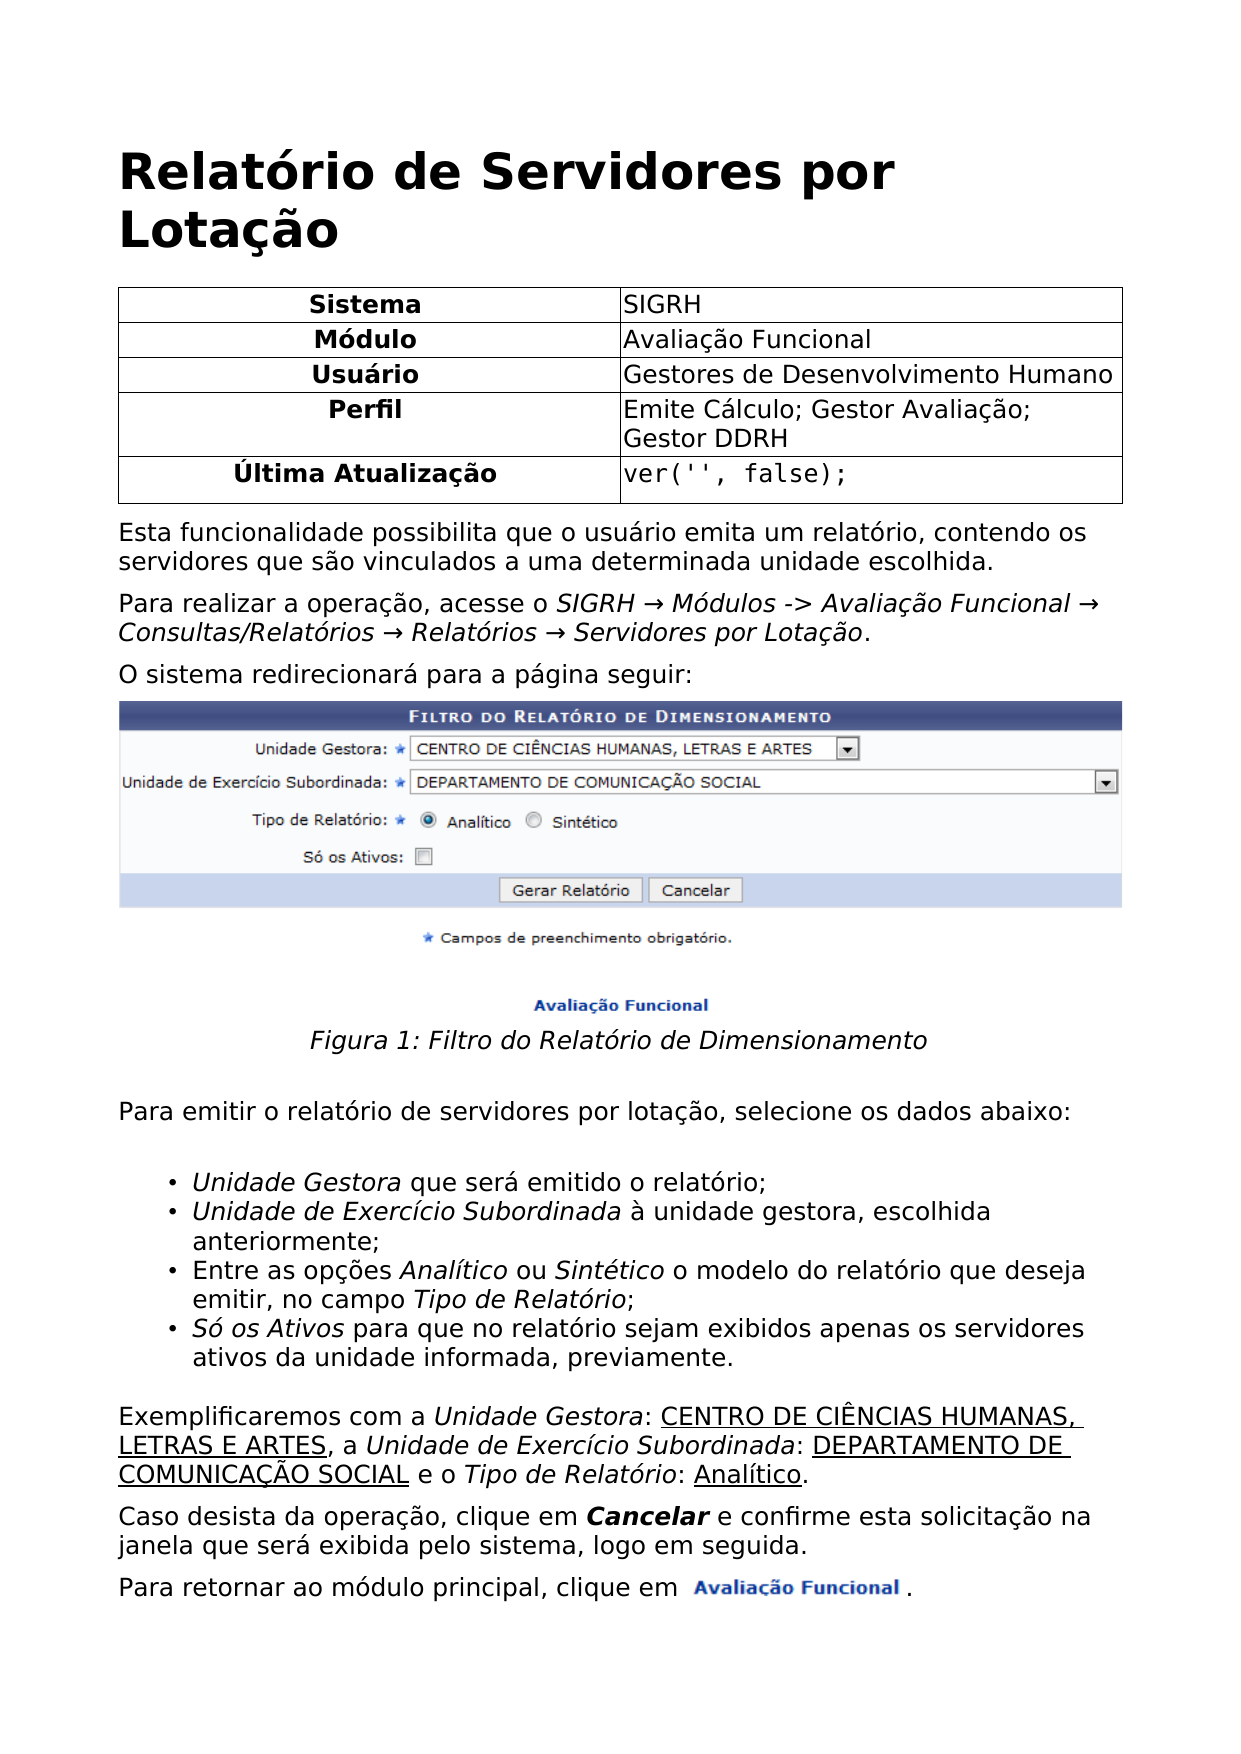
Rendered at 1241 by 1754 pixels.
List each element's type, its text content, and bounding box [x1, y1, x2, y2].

picture [118, 701, 1123, 1027]
list Só os Ativos para que no relatório sejam exibidos apenas os servidores ativos da unidade informada, previamente. [177, 1314, 1122, 1372]
text Para realizar a operação, acesse o SIGRH → Módulos -> Avaliação Funcional → Consultas/Relatórios → Relatórios → Servidores por Lotação. [118, 589, 1122, 647]
text Esta funcionalidade possibilita que o usuário emita um relatório, contendo os servidores que são vinculados a uma determinada unidade escolhida. [118, 518, 1122, 577]
list Unidade Gestora que será emitido o relatório; [177, 1168, 1122, 1197]
subtitle Relatório de Servidores por Lotação [118, 143, 1122, 259]
text O sistema redirecionará para a página seguir: [118, 660, 1122, 689]
picture [686, 1578, 906, 1596]
table_cell Gestores de Desenvolvimento Humano [621, 358, 1122, 392]
table_cell Última Atualização [119, 457, 620, 503]
list Entre as opções Analítico ou Sintético o modelo do relatório que deseja emitir, no campo Tipo de Relatório; [177, 1256, 1122, 1314]
table_header Sistema [119, 288, 620, 322]
table_cell Emite Cálculo; Gestor Avaliação; Gestor DDRH [621, 393, 1122, 456]
table_cell Módulo [119, 323, 620, 357]
text Para emitir o relatório de servidores por lotação, selecione os dados abaixo: [118, 1097, 1122, 1126]
table_cell Perfil [119, 393, 620, 456]
table_cell Usuário [119, 358, 620, 392]
table_cell Avaliação Funcional [621, 323, 1122, 357]
text Exemplificaremos com a Unidade Gestora: CENTRO DE CIÊNCIAS HUMANAS, LETRAS E ARTES, a Unidade de Exercício Subordinada: DEPARTAMENTO DE COMUNICAÇÃO SOCIAL e o Tipo de Relatório: Analítico. [118, 1402, 1122, 1489]
table_cell ver('', false); [621, 457, 1122, 503]
text Para retornar ao módulo principal, clique em . [118, 1573, 1122, 1602]
text Caso desista da operação, clique em Cancelar e confirme esta solicitação na janela que será exibida pelo sistema, logo em seguida. [118, 1502, 1122, 1560]
text Figura 1: Filtro do Relatório de Dimensionamento [118, 1027, 1122, 1056]
list Unidade de Exercício Subordinada à unidade gestora, escolhida anteriormente; [177, 1197, 1122, 1256]
table_header SIGRH [621, 288, 1122, 322]
